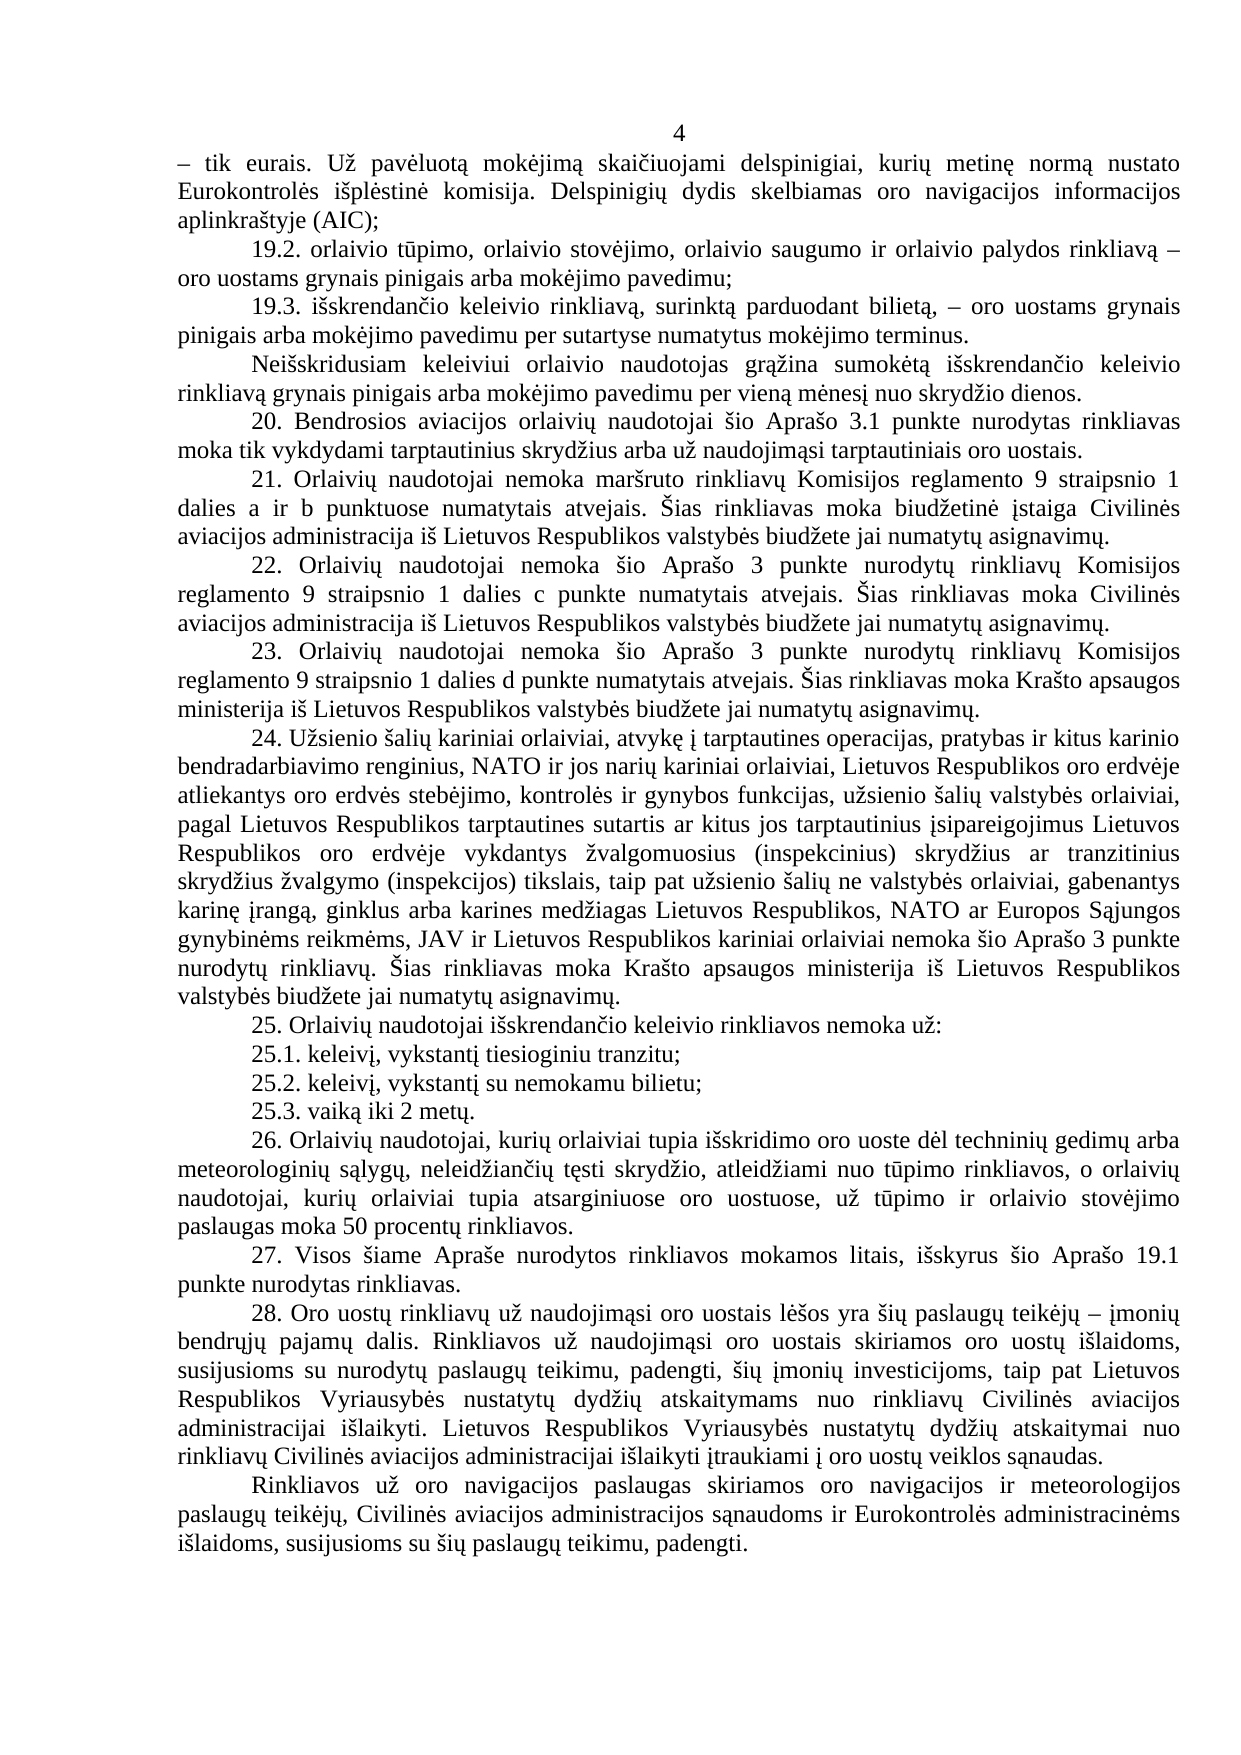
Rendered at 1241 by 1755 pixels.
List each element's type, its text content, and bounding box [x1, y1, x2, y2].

text 21. Orlaivių naudotojai nemoka maršruto rinkliavų Komisijos reglamento 9 straipsnio 1 dalies a ir b punktuose numatytais atvejais. Šias rinkliavas moka biudžetinė įstaiga Civilinės aviacijos administracija iš Lietuvos Respublikos valstybės biudžete jai numatytų asignavimų. [177, 464, 1181, 550]
text 26. Orlaivių naudotojai, kurių orlaiviai tupia išskridimo oro uoste dėl techninių gedimų arba meteorologinių sąlygų, neleidžiančių tęsti skrydžio, atleidžiami nuo tūpimo rinkliavos, o orlaivių naudotojai, kurių orlaiviai tupia atsarginiuose oro uostuose, už tūpimo ir orlaivio stovėjimo paslaugas moka 50 procentų rinkliavos. [177, 1125, 1181, 1240]
text Neišskridusiam keleiviui orlaivio naudotojas grąžina sumokėtą išskrendančio keleivio rinkliavą grynais pinigais arba mokėjimo pavedimu per vieną mėnesį nuo skrydžio dienos. [177, 349, 1181, 406]
text 25. Orlaivių naudotojai išskrendančio keleivio rinkliavos nemoka už: [177, 1010, 1181, 1039]
text 25.1. keleivį, vykstantį tiesioginiu tranzitu; [177, 1039, 1181, 1068]
text 28. Oro uostų rinkliavų už naudojimąsi oro uostais lėšos yra šių paslaugų teikėjų – įmonių bendrųjų pajamų dalis. Rinkliavos už naudojimąsi oro uostais skiriamos oro uostų išlaidoms, susijusioms su nurodytų paslaugų teikimu, padengti, šių įmonių investicijoms, taip pat Lietuvos Respublikos Vyriausybės nustatytų dydžių atskaitymams nuo rinkliavų Civilinės aviacijos administracijai išlaikyti. Lietuvos Respublikos Vyriausybės nustatytų dydžių atskaitymai nuo rinkliavų Civilinės aviacijos administracijai išlaikyti įtraukiami į oro uostų veiklos sąnaudas. [177, 1298, 1181, 1470]
text 19.2. orlaivio tūpimo, orlaivio stovėjimo, orlaivio saugumo ir orlaivio palydos rinkliavą – oro uostams grynais pinigais arba mokėjimo pavedimu; [177, 234, 1181, 291]
text 24. Užsienio šalių kariniai orlaiviai, atvykę į tarptautines operacijas, pratybas ir kitus karinio bendradarbiavimo renginius, NATO ir jos narių kariniai orlaiviai, Lietuvos Respublikos oro erdvėje atliekantys oro erdvės stebėjimo, kontrolės ir gynybos funkcijas, užsienio šalių valstybės orlaiviai, pagal Lietuvos Respublikos tarptautines sutartis ar kitus jos tarptautinius įsipareigojimus Lietuvos Respublikos oro erdvėje vykdantys žvalgomuosius (inspekcinius) skrydžius ar tranzitinius skrydžius žvalgymo (inspekcijos) tikslais, taip pat užsienio šalių ne valstybės orlaiviai, gabenantys karinę įrangą, ginklus arba karines medžiagas Lietuvos Respublikos, NATO ar Europos Sąjungos gynybinėms reikmėms, JAV ir Lietuvos Respublikos kariniai orlaiviai nemoka šio Aprašo 3 punkte nurodytų rinkliavų. Šias rinkliavas moka Krašto apsaugos ministerija iš Lietuvos Respublikos valstybės biudžete jai numatytų asignavimų. [177, 723, 1181, 1010]
text 27. Visos šiame Apraše nurodytos rinkliavos mokamos litais, išskyrus šio Aprašo 19.1 punkte nurodytas rinkliavas. [177, 1240, 1181, 1298]
text 23. Orlaivių naudotojai nemoka šio Aprašo 3 punkte nurodytų rinkliavų Komisijos reglamento 9 straipsnio 1 dalies d punkte numatytais atvejais. Šias rinkliavas moka Krašto apsaugos ministerija iš Lietuvos Respublikos valstybės biudžete jai numatytų asignavimų. [177, 636, 1181, 723]
text – tik eurais. Už pavėluotą mokėjimą skaičiuojami delspinigiai, kurių metinę normą nustato Eurokontrolės išplėstinė komisija. Delspinigių dydis skelbiamas oro navigacijos informacijos aplinkraštyje (AIC); [177, 148, 1181, 234]
text 22. Orlaivių naudotojai nemoka šio Aprašo 3 punkte nurodytų rinkliavų Komisijos reglamento 9 straipsnio 1 dalies c punkte numatytais atvejais. Šias rinkliavas moka Civilinės aviacijos administracija iš Lietuvos Respublikos valstybės biudžete jai numatytų asignavimų. [177, 550, 1181, 636]
text 25.3. vaiką iki 2 metų. [177, 1096, 1181, 1125]
text Rinkliavos už oro navigacijos paslaugas skiriamos oro navigacijos ir meteorologijos paslaugų teikėjų, Civilinės aviacijos administracijos sąnaudoms ir Eurokontrolės administracinėms išlaidoms, susijusioms su šių paslaugų teikimu, padengti. [177, 1470, 1181, 1556]
text 20. Bendrosios aviacijos orlaivių naudotojai šio Aprašo 3.1 punkte nurodytas rinkliavas moka tik vykdydami tarptautinius skrydžius arba už naudojimąsi tarptautiniais oro uostais. [177, 406, 1181, 464]
text 19.3. išskrendančio keleivio rinkliavą, surinktą parduodant bilietą, – oro uostams grynais pinigais arba mokėjimo pavedimu per sutartyse numatytus mokėjimo terminus. [177, 291, 1181, 349]
text 25.2. keleivį, vykstantį su nemokamu bilietu; [177, 1068, 1181, 1096]
